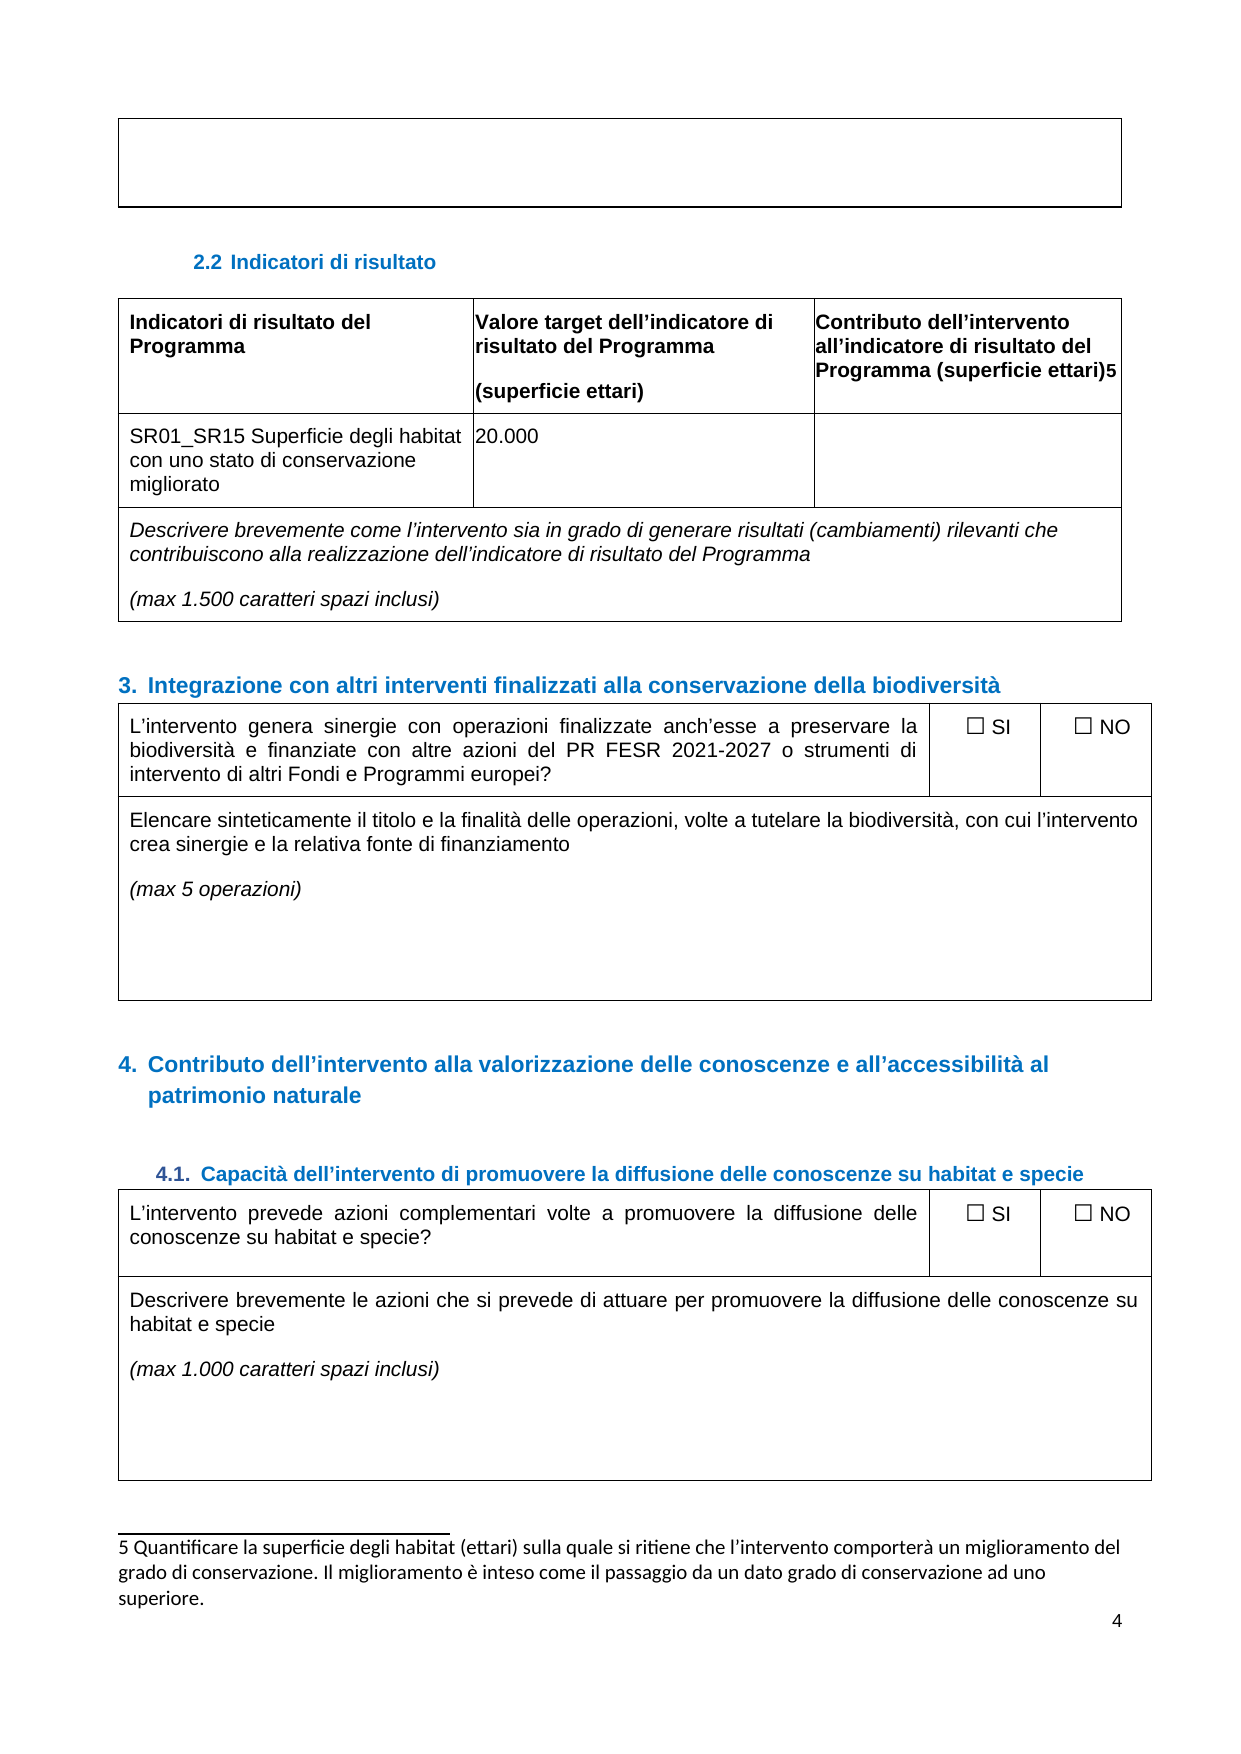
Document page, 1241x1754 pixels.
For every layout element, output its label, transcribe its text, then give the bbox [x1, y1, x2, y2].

table_header L’intervento prevede azioni complementari volte a promuovere la diffusione delle conoscenze su habitat e specie? [119, 1190, 929, 1276]
table_cell [815, 414, 1121, 507]
table_header ☐ SI [930, 704, 1040, 796]
table_cell Descrivere brevemente come l’intervento sia in grado di generare risultati (cambiamenti) rilevanti che contribuiscono alla realizzazione dell’indicatore di risultato del Programma (max 1.500 caratteri spazi inclusi) [119, 508, 1121, 621]
table_cell Elencare sinteticamente il titolo e la finalità delle operazioni, volte a tutelare la biodiversità, con cui l’intervento crea sinergie e la relativa fonte di finanziamento (max 5 operazioni) [119, 797, 1151, 1000]
list Contributo dell’intervento alla valorizzazione delle conoscenze e all’accessibilità al patrimonio naturale [118, 1051, 1122, 1108]
table_header L’intervento genera sinergie con operazioni finalizzate anch’esse a preservare la biodiversità e finanziate con altre azioni del PR FESR 2021-2027 o strumenti di intervento di altri Fondi e Programmi europei? [119, 704, 929, 796]
table_cell 20.000 [474, 414, 814, 507]
table_cell [119, 119, 1121, 206]
table_header ☐ NO [1041, 704, 1151, 796]
table_header ☐ NO [1041, 1190, 1151, 1276]
list Integrazione con altri interventi finalizzati alla conservazione della biodiversità [118, 672, 1122, 698]
table_header Contributo dell’intervento all’indicatore di risultato del Programma (superficie ettari) [815, 299, 1121, 413]
table_cell SR01_SR15 Superficie degli habitat con uno stato di conservazione migliorato [119, 414, 473, 507]
list Indicatori di risultato [193, 250, 1122, 274]
table_cell Descrivere brevemente le azioni che si prevede di attuare per promuovere la diffusione delle conoscenze su habitat e specie (max 1.000 caratteri spazi inclusi) [119, 1277, 1151, 1480]
table_header ☐ SI [930, 1190, 1040, 1276]
list Capacità dell’intervento di promuovere la diffusione delle conoscenze su habitat e specie [156, 1162, 1122, 1186]
table_header Indicatori di risultato del Programma [119, 299, 473, 413]
table_header Valore target dell’indicatore di risultato del Programma (superficie ettari) [474, 299, 814, 413]
